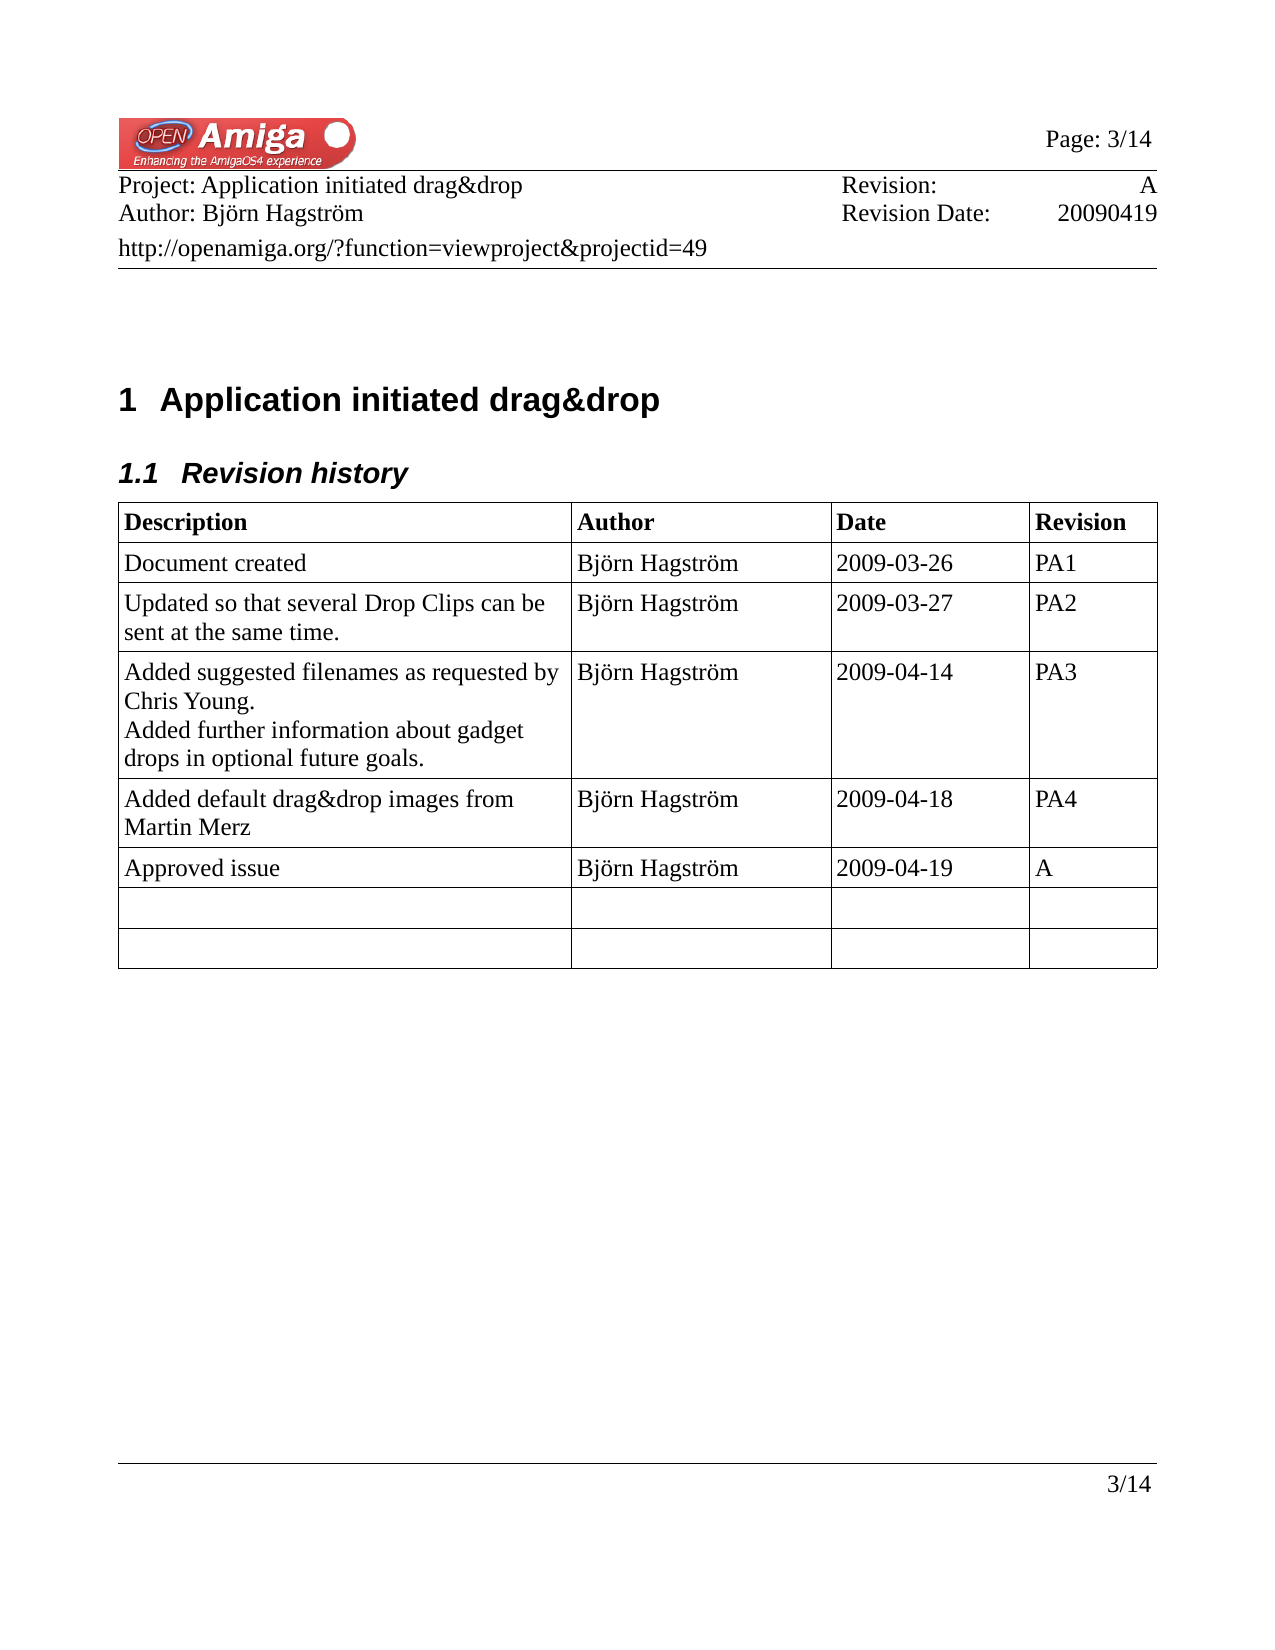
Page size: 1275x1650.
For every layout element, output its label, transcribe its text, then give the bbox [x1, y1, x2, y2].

table_cell Approved issue [119, 848, 571, 887]
table_cell Björn Hagström [572, 779, 831, 847]
subtitle Revision history [118, 456, 1157, 489]
table_cell [572, 888, 831, 928]
table_cell Björn Hagström [572, 652, 831, 778]
subtitle Application initiated drag&drop [118, 379, 1157, 418]
table_cell 2009-03-27 [832, 583, 1029, 651]
table_cell Added suggested filenames as requested by Chris Young. Added further information about gadget drops in optional future goals. [119, 652, 571, 778]
table_cell PA3 [1030, 652, 1157, 778]
table_cell PA4 [1030, 779, 1157, 847]
table_header Revision [1030, 503, 1157, 542]
table_header Date [832, 503, 1029, 542]
table_cell Added default drag&drop images from Martin Merz [119, 779, 571, 847]
table_cell [832, 929, 1029, 968]
table_cell [119, 888, 571, 928]
table_cell 2009-04-18 [832, 779, 1029, 847]
picture [119, 118, 368, 169]
table_cell [1030, 929, 1157, 968]
table_cell 2009-03-26 [832, 543, 1029, 582]
table_cell 2009-04-19 [832, 848, 1029, 887]
table_cell A [1030, 848, 1157, 887]
table_cell [572, 929, 831, 968]
table_cell 2009-04-14 [832, 652, 1029, 778]
table_header Author [572, 503, 831, 542]
table_cell PA1 [1030, 543, 1157, 582]
table_cell Björn Hagström [572, 848, 831, 887]
table_cell Updated so that several Drop Clips can be sent at the same time. [119, 583, 571, 651]
table_cell Björn Hagström [572, 583, 831, 651]
table_cell PA2 [1030, 583, 1157, 651]
table_cell [1030, 888, 1157, 928]
table_cell [119, 929, 571, 968]
table_cell Björn Hagström [572, 543, 831, 582]
table_cell Document created [119, 543, 571, 582]
table_cell [832, 888, 1029, 928]
table_header Description [119, 503, 571, 542]
